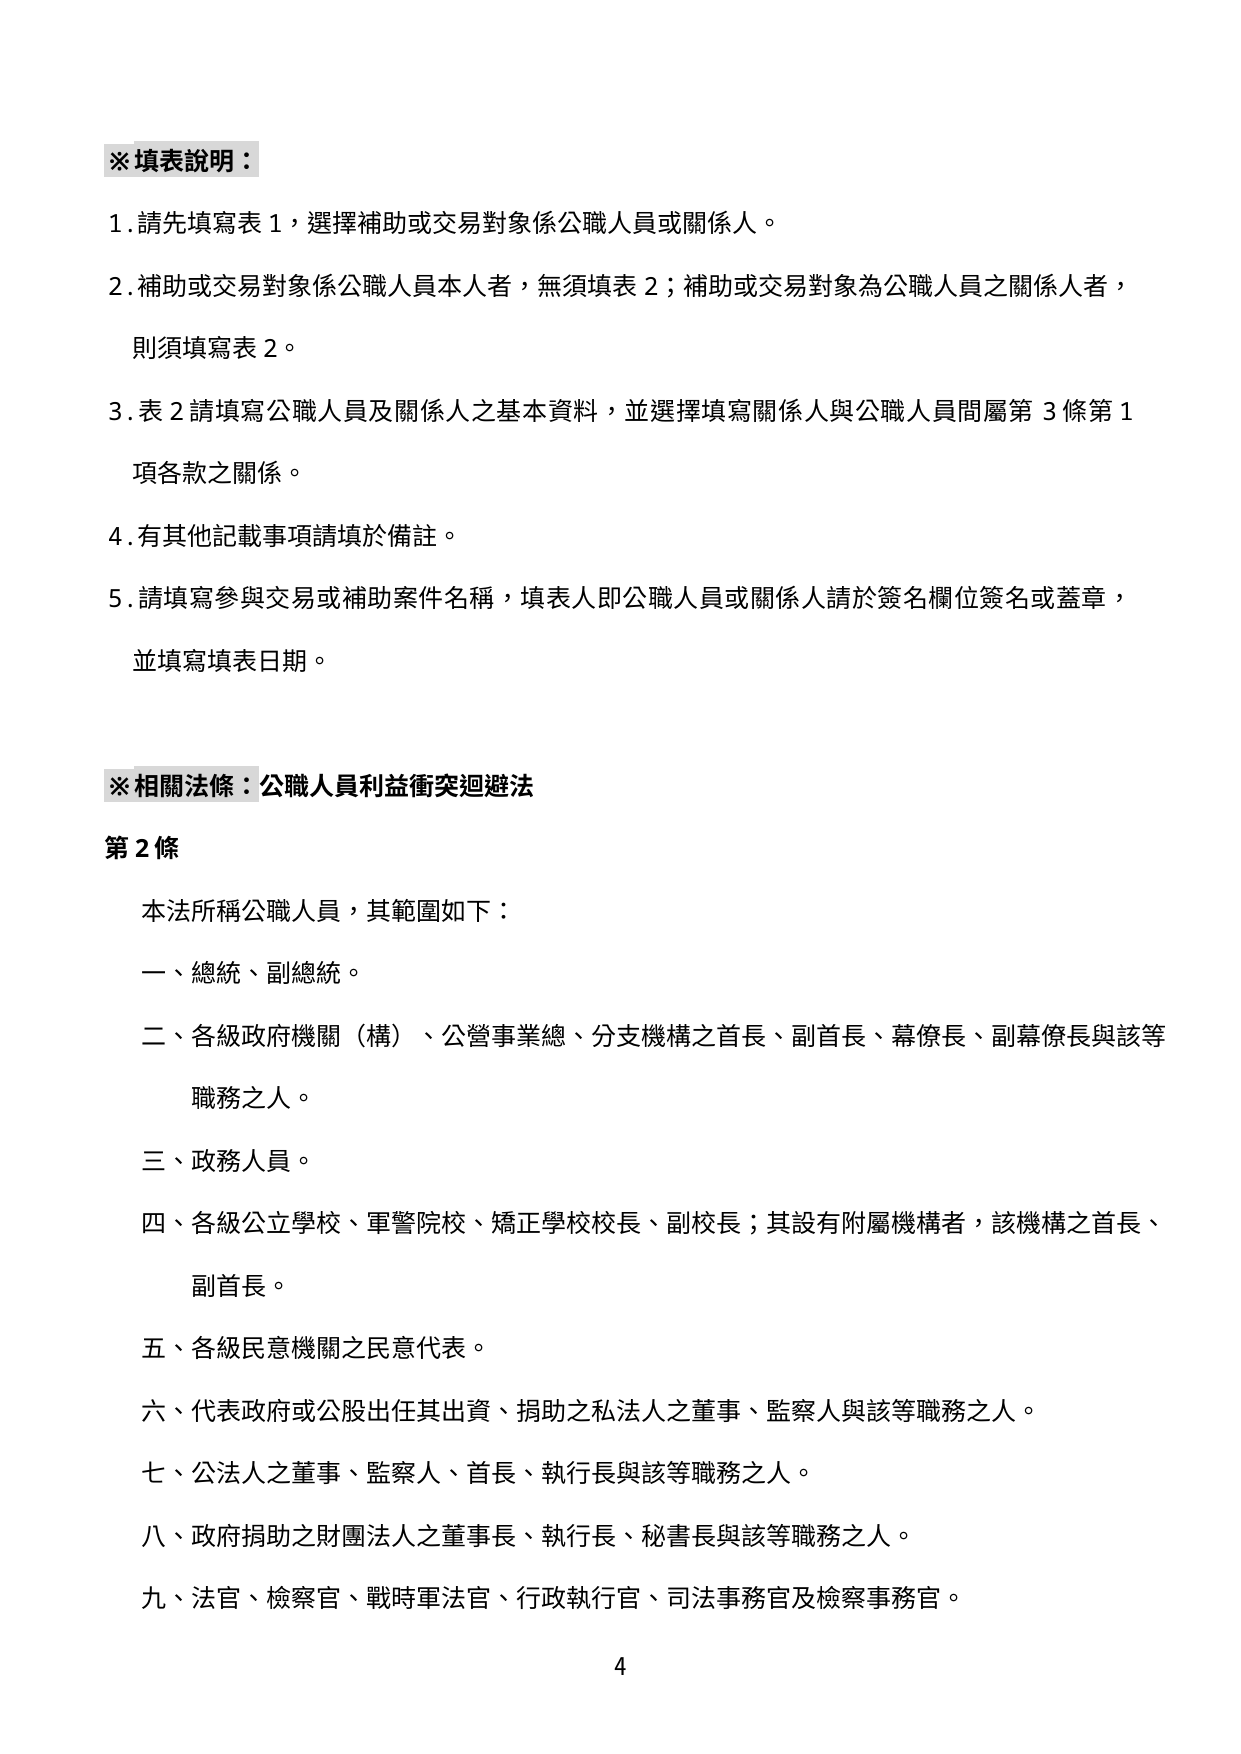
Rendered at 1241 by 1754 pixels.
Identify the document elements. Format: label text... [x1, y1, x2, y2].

text 3.表2請填寫公職人員及關係人之基本資料，並選擇填寫關係人與公職人員間屬第3條第1項各款之關係。 [108, 368, 1134, 493]
text 2.補助或交易對象係公職人員本人者，無須填表2；補助或交易對象為公職人員之關係人者，則須填寫表2。 [108, 243, 1134, 368]
text 八、政府捐助之財團法人之董事長、執行長、秘書長與該等職務之人。 [141, 1493, 1178, 1555]
text 本法所稱公職人員，其範圍如下： [141, 868, 1178, 930]
text 二、各級政府機關（構）、公營事業總、分支機構之首長、副首長、幕僚長、副幕僚長與該等職務之人。 [141, 993, 1178, 1118]
text 六、代表政府或公股出任其出資、捐助之私法人之董事、監察人與該等職務之人。 [141, 1368, 1178, 1430]
text 七、公法人之董事、監察人、首長、執行長與該等職務之人。 [141, 1430, 1178, 1493]
text 1.請先填寫表1，選擇補助或交易對象係公職人員或關係人。 [108, 180, 1134, 243]
text ※填表說明： [94, 118, 1119, 180]
text 九、法官、檢察官、戰時軍法官、行政執行官、司法事務官及檢察事務官。 [141, 1555, 1178, 1618]
text 5.請填寫參與交易或補助案件名稱，填表人即公職人員或關係人請於簽名欄位簽名或蓋章，並填寫填表日期。 [108, 555, 1134, 680]
text 一、總統、副總統。 [141, 930, 1178, 993]
text ※相關法條：公職人員利益衝突迴避法 [94, 743, 1119, 805]
text 4.有其他記載事項請填於備註。 [108, 493, 1134, 555]
text 四、各級公立學校、軍警院校、矯正學校校長、副校長；其設有附屬機構者，該機構之首長、副首長。 [141, 1180, 1178, 1305]
text 五、各級民意機關之民意代表。 [141, 1305, 1178, 1368]
text 三、政務人員。 [141, 1118, 1178, 1180]
text 第2條 [94, 805, 1119, 868]
